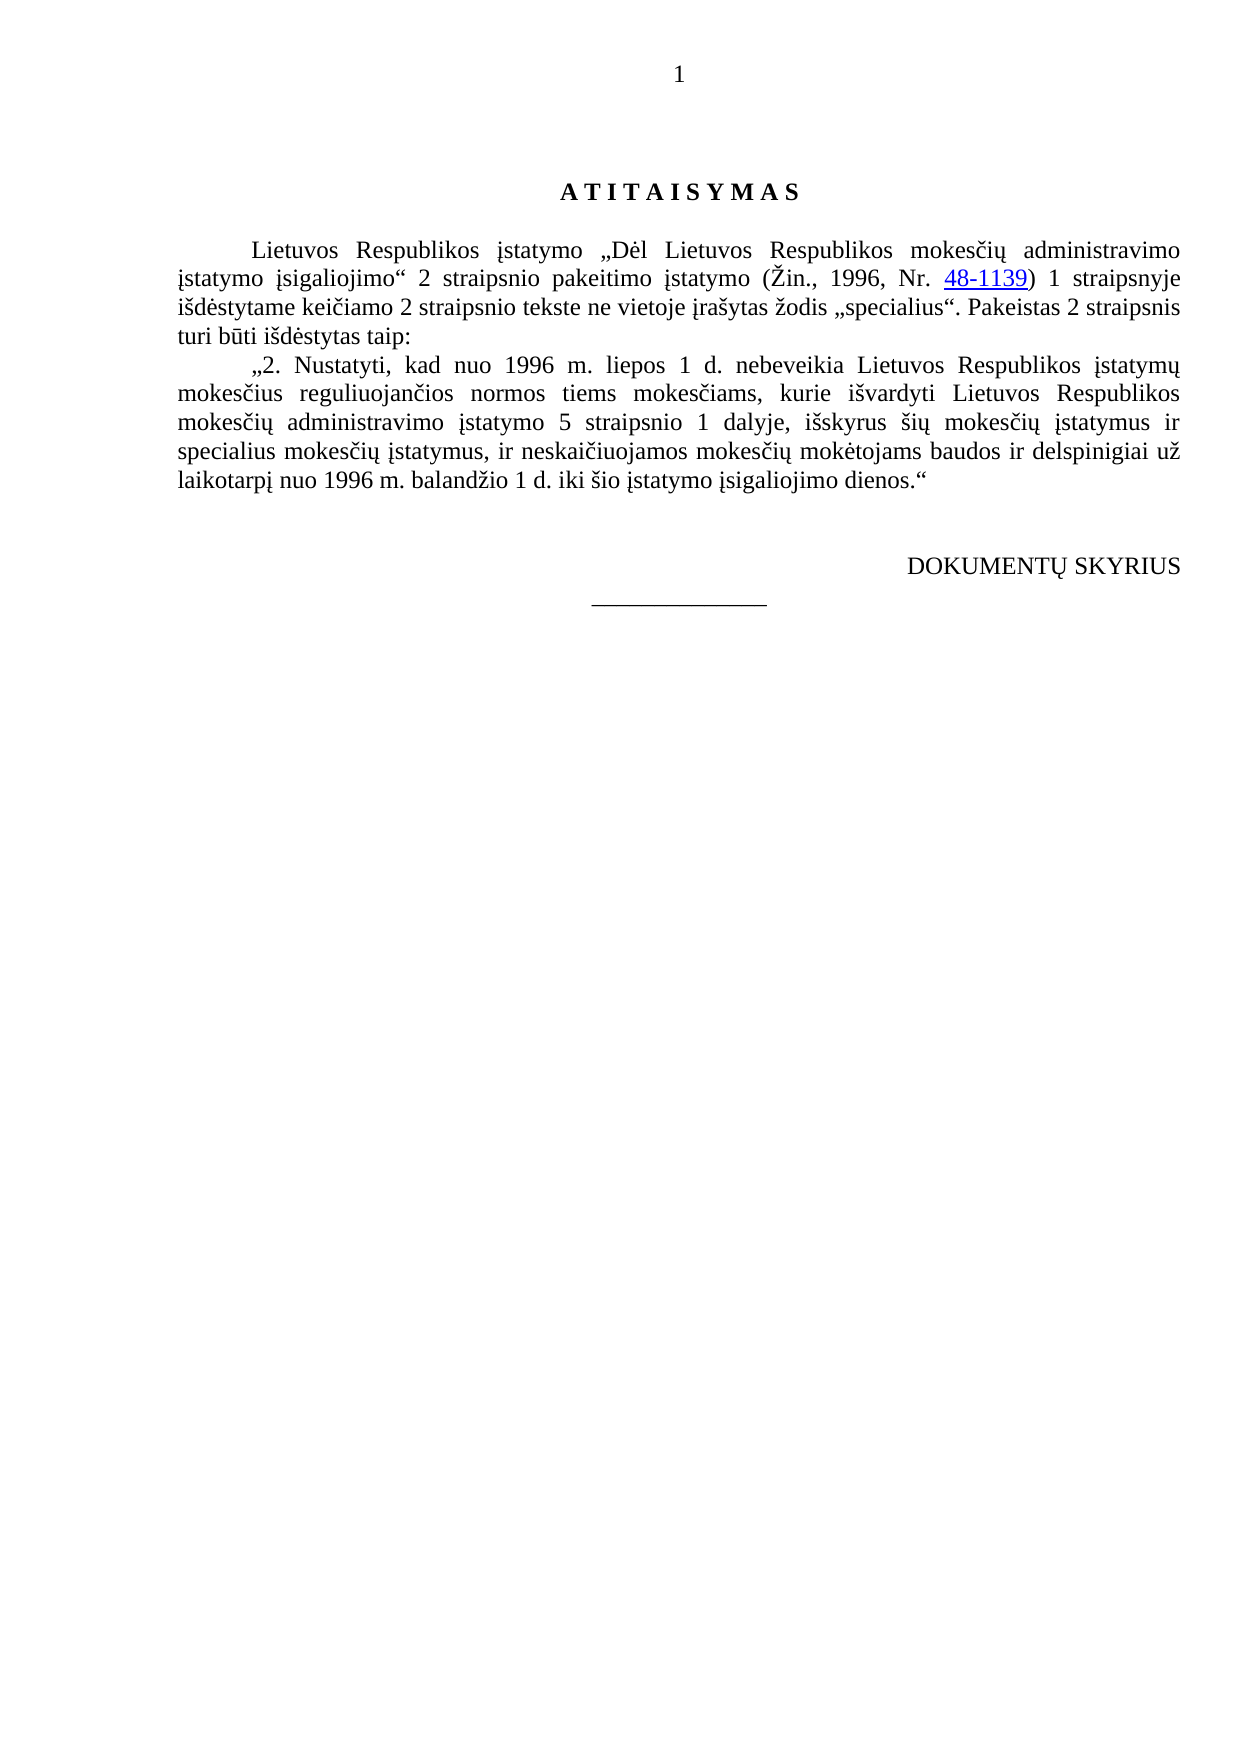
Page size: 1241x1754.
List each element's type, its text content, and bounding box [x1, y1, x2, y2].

text Lietuvos Respublikos įstatymo „Dėl Lietuvos Respublikos mokesčių administravimo įstatymo įsigaliojimo“ 2 straipsnio pakeitimo įstatymo (Žin., 1996, Nr. 48-1139) 1 straipsnyje išdėstytame keičiamo 2 straipsnio tekste ne vietoje įrašytas žodis „specialius“. Pakeistas 2 straipsnis turi būti išdėstytas taip: [177, 235, 1181, 350]
text DOKUMENTŲ SKYRIUS [177, 551, 1181, 580]
text ______________ [177, 580, 1181, 608]
text ATITAISYMAS [177, 177, 1181, 206]
text „2. Nustatyti, kad nuo 1996 m. liepos 1 d. nebeveikia Lietuvos Respublikos įstatymų mokesčius reguliuojančios normos tiems mokesčiams, kurie išvardyti Lietuvos Respublikos mokesčių administravimo įstatymo 5 straipsnio 1 dalyje, išskyrus šių mokesčių įstatymus ir specialius mokesčių įstatymus, ir neskaičiuojamos mokesčių mokėtojams baudos ir delspinigiai už laikotarpį nuo 1996 m. balandžio 1 d. iki šio įstatymo įsigaliojimo dienos.“ [177, 350, 1181, 493]
